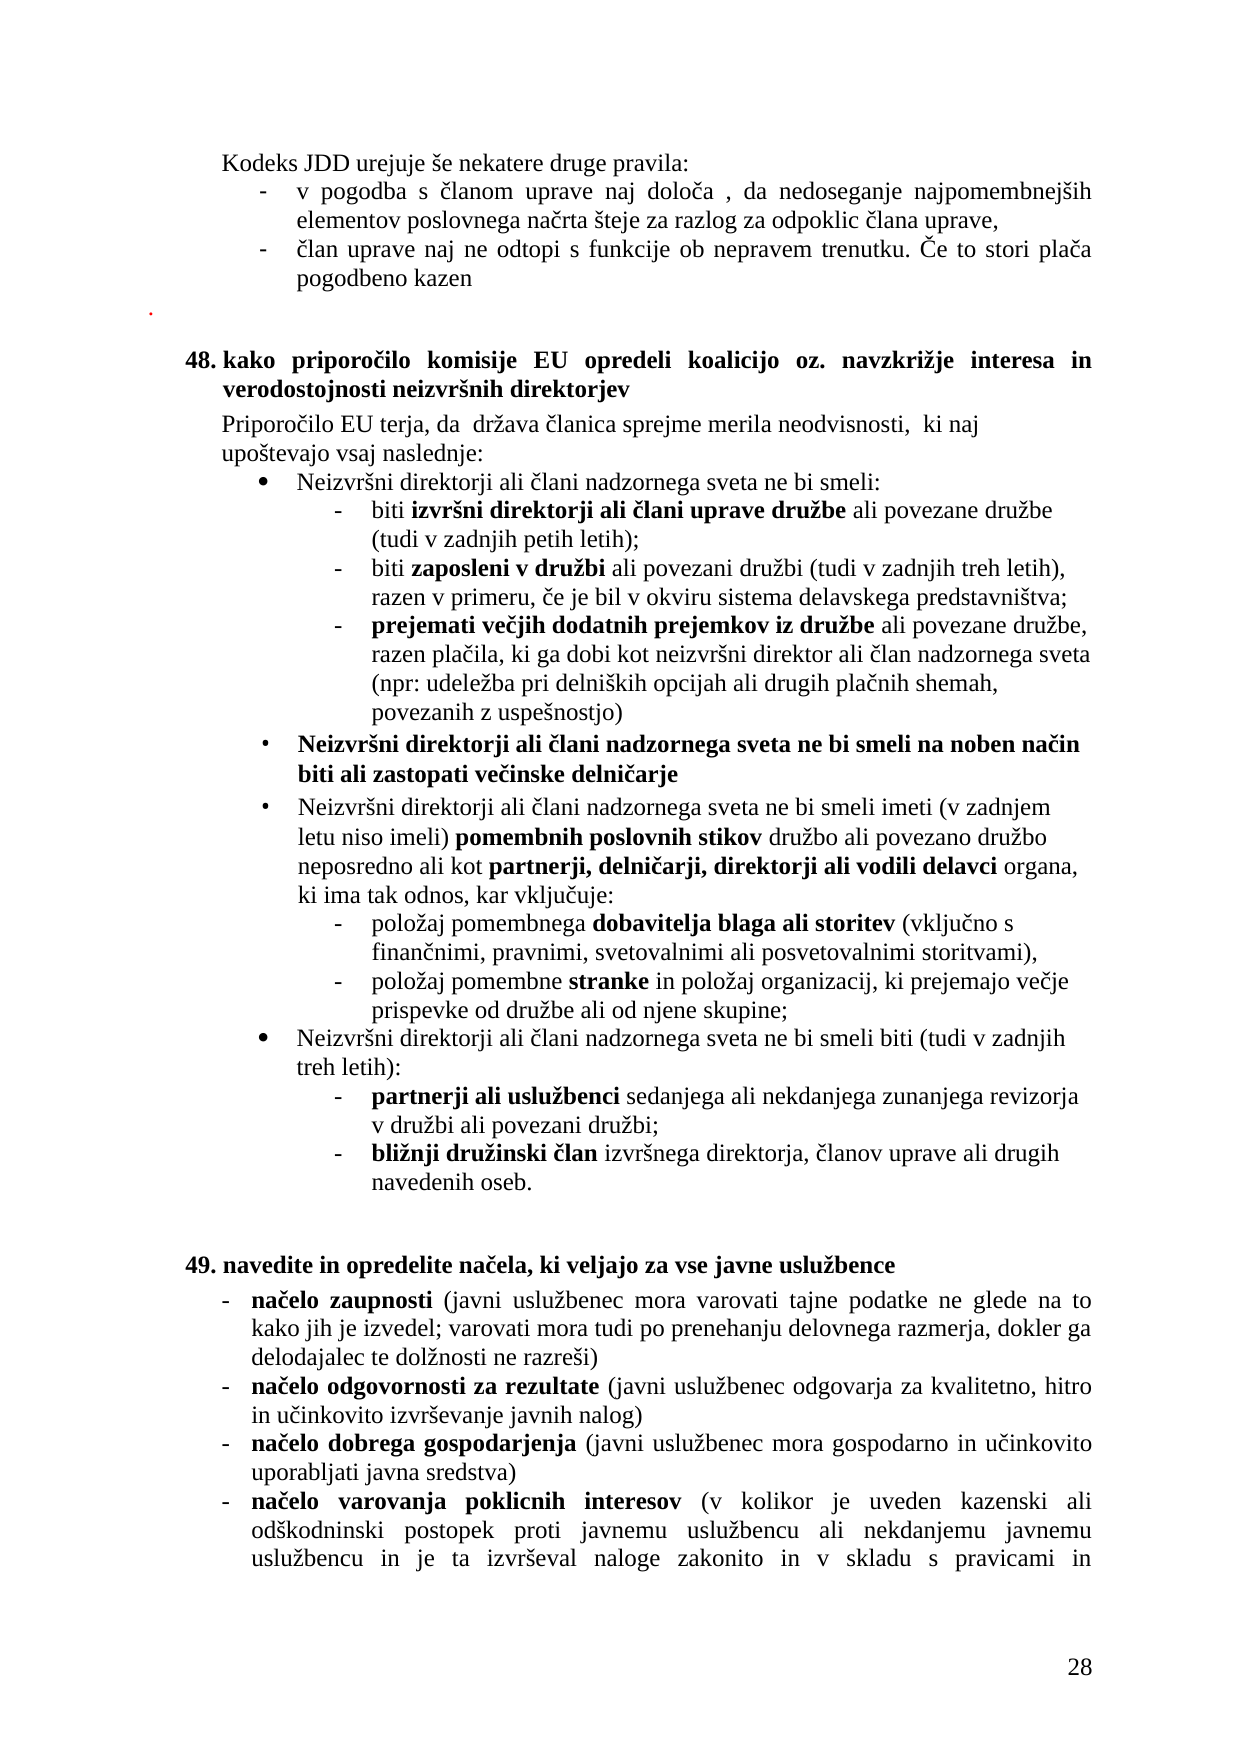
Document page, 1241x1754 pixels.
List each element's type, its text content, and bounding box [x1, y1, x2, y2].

subtitle kako priporočilo komisije EU opredeli koalicijo oz. navzkrižje interesa in verodostojnosti neizvršnih direktorjev [185, 345, 1093, 403]
list Neizvršni direktorji ali člani nadzornega sveta ne bi smeli biti (tudi v zadnjih treh letih): [259, 1023, 1093, 1081]
list načelo dobrega gospodarjenja (javni uslužbenec mora gospodarno in učinkovito uporabljati javna sredstva) [221, 1428, 1093, 1486]
list načelo zaupnosti (javni uslužbenec mora varovati tajne podatke ne glede na to kako jih je izvedel; varovati mora tudi po prenehanju delovnega razmerja, dokler ga delodajalec te dolžnosti ne razreši) [221, 1285, 1093, 1371]
text Kodeks JDD urejuje še nekatere druge pravila: [221, 148, 1093, 176]
list Neizvršni direktorji ali člani nadzornega sveta ne bi smeli na noben način biti ali zastopati večinske delničarje [260, 725, 1093, 788]
list Neizvršni direktorji ali člani nadzornega sveta ne bi smeli: [259, 467, 1093, 495]
list partnerji ali uslužbenci sedanjega ali nekdanjega zunanjega revizorja v družbi ali povezani družbi; [334, 1081, 1093, 1138]
list prejemati večjih dodatnih prejemkov iz družbe ali povezane družbe, razen plačila, ki ga dobi kot neizvršni direktor ali član nadzornega sveta (npr: udeležba pri delniških opcijah ali drugih plačnih shemah, povezanih z uspešnostjo) [334, 610, 1093, 725]
list načelo odgovornosti za rezultate (javni uslužbenec odgovarja za kvalitetno, hitro in učinkovito izvrševanje javnih nalog) [221, 1371, 1093, 1428]
list v pogodba s članom uprave naj določa , da nedoseganje najpomembnejših elementov poslovnega načrta šteje za razlog za odpoklic člana uprave, [259, 176, 1093, 234]
text . [148, 292, 1093, 320]
list član uprave naj ne odtopi s funkcije ob nepravem trenutku. Če to stori plača pogodbeno kazen [259, 234, 1093, 292]
subtitle navedite in opredelite načela, ki veljajo za vse javne uslužbence [185, 1250, 1093, 1278]
list bližnji družinski član izvršnega direktorja, članov uprave ali drugih navedenih oseb. [334, 1138, 1093, 1196]
list položaj pomembnega dobavitelja blaga ali storitev (vključno s finančnimi, pravnimi, svetovalnimi ali posvetovalnimi storitvami), [334, 908, 1093, 966]
list načelo varovanja poklicnih interesov (v kolikor je uveden kazenski ali odškodninski postopek proti javnemu uslužbencu ali nekdanjemu javnemu uslužbencu in je ta izvrševal naloge zakonito in v skladu s pravicami in [221, 1486, 1093, 1572]
list biti izvršni direktorji ali člani uprave družbe ali povezane družbe (tudi v zadnjih petih letih); [334, 495, 1093, 553]
list Neizvršni direktorji ali člani nadzornega sveta ne bi smeli imeti (v zadnjem letu niso imeli) pomembnih poslovnih stikov družbo ali povezano družbo neposredno ali kot partnerji, delničarji, direktorji ali vodili delavci organa, ki ima tak odnos, kar vključuje: [260, 788, 1093, 908]
text Priporočilo EU terja, da država članica sprejme merila neodvisnosti, ki naj upoštevajo vsaj naslednje: [221, 409, 1093, 467]
list biti zaposleni v družbi ali povezani družbi (tudi v zadnjih treh letih), razen v primeru, če je bil v okviru sistema delavskega predstavništva; [334, 553, 1093, 610]
list položaj pomembne stranke in položaj organizacij, ki prejemajo večje prispevke od družbe ali od njene skupine; [334, 966, 1093, 1023]
